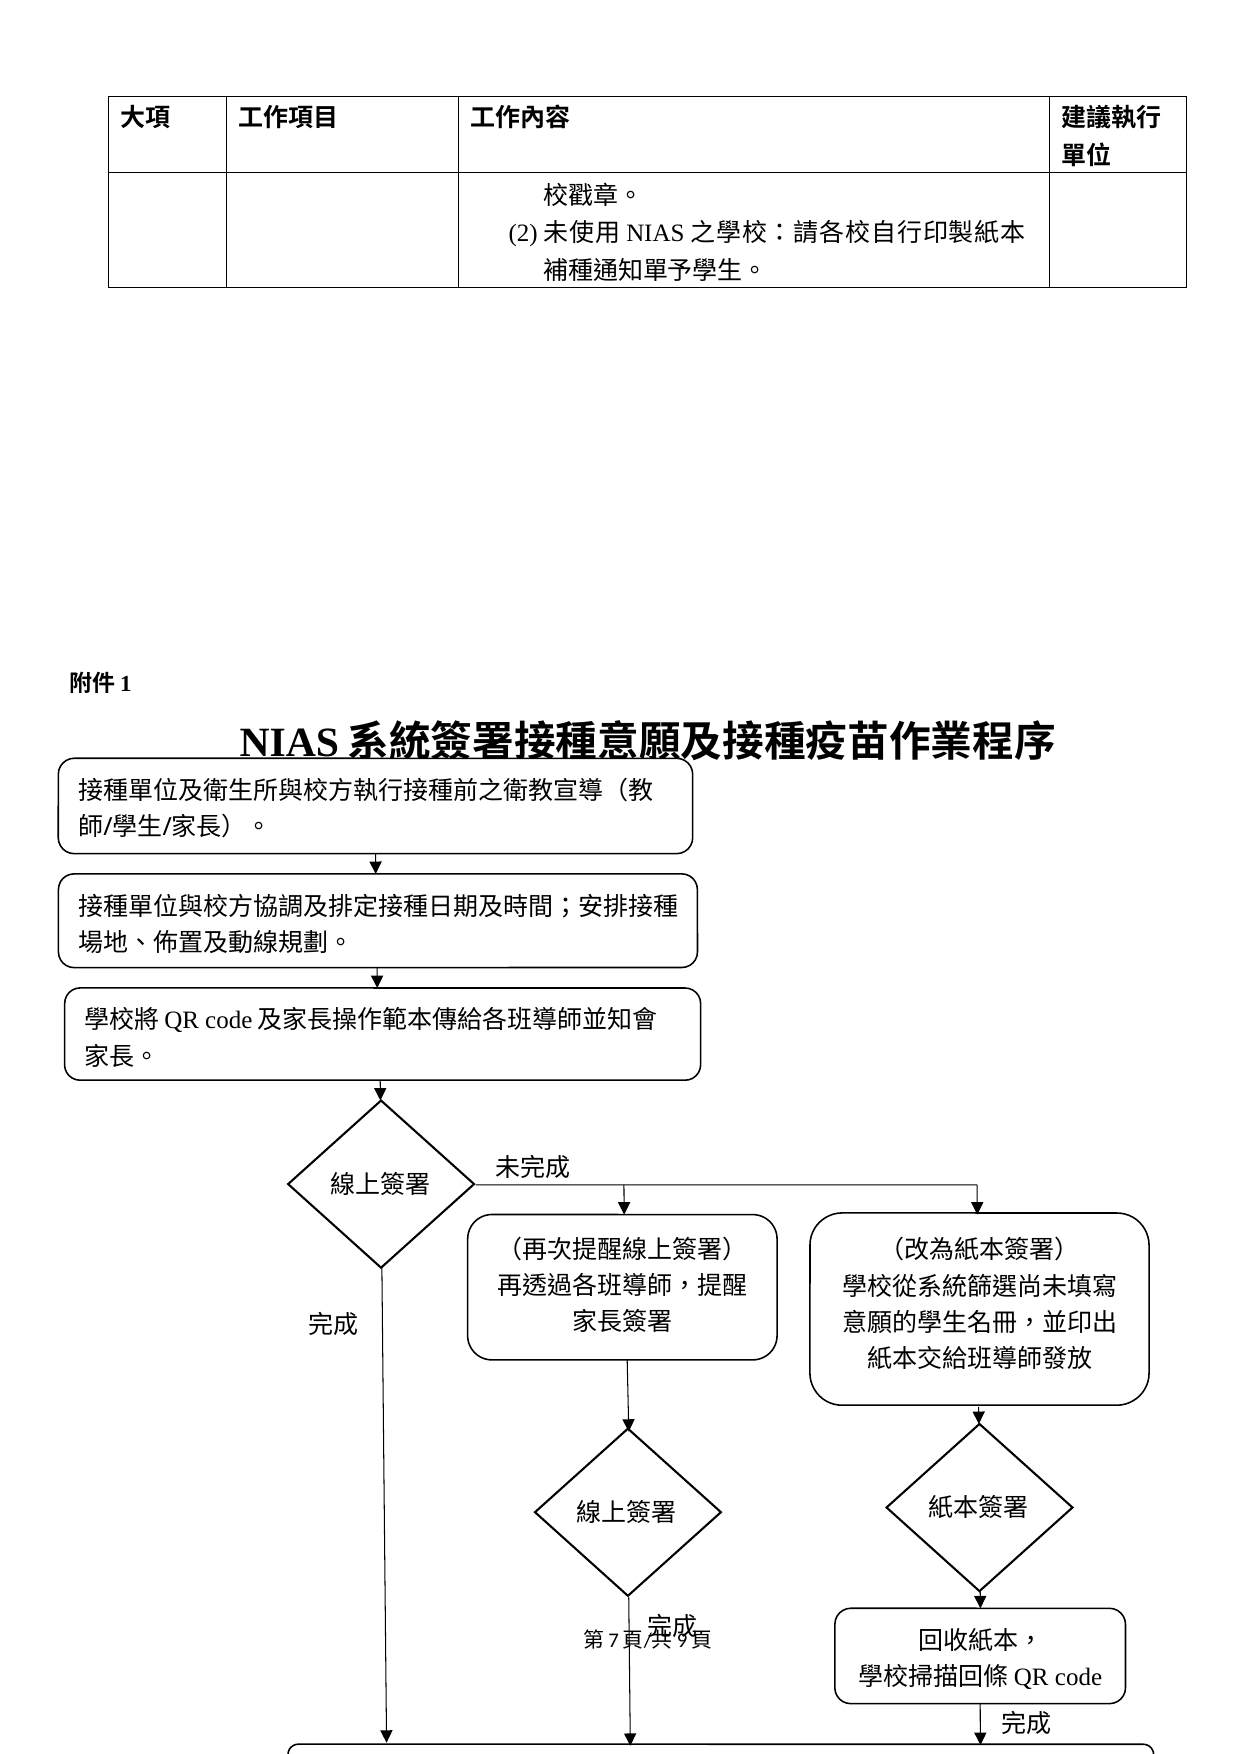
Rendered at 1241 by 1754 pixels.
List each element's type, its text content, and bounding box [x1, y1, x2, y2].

text 完成 [1002, 1703, 1083, 1739]
text 完成 [308, 1305, 389, 1341]
table_header 工作項目 [227, 97, 458, 172]
text 接種單位與校方協調及排定接種日期及時間；安排接種場地、佈置及動線規劃。 [78, 886, 678, 956]
text 線上簽署 [577, 1492, 700, 1529]
text （改為紙本簽署） [834, 1230, 1125, 1266]
table_cell [109, 173, 226, 287]
text 回收紙本， [854, 1620, 1106, 1657]
table_cell [227, 173, 458, 287]
text NIAS系統簽署接種意願及接種疫苗作業程序 [187, 701, 1107, 776]
text 接種單位及衛生所與校方執行接種前之衛教宣導（教師/學生/家長）。 [78, 770, 673, 842]
text 未完成 [495, 1147, 576, 1183]
text 線上簽署 [330, 1164, 453, 1201]
text 附件1 [69, 663, 1107, 701]
table_header 建議執行單位 [1050, 97, 1186, 172]
text 學校從系統篩選尚未填寫意願的學生名冊，並印出紙本交給班導師發放 [834, 1266, 1125, 1375]
text （再次提醒線上簽署） [490, 1229, 755, 1265]
table_header 大項 [109, 97, 226, 172]
text 學校將QR code及家長操作範本傳給各班導師並知會家長。 [84, 1000, 681, 1068]
table_header 工作內容 [459, 97, 1049, 172]
table_cell 針對具接種意願但無法於預定日期接種者，學校人員於集中接種日後發放補種通知單或因學生遺失補種通知單需再次開立。 少數學生若已知接種當日有參與競賽或其他情事致無法在校施打，經學校核予公假者，則學校護理師可於NIAS先產製補接種通知單供該些學生至接種單位接種。 開立方式如下： 使用NIAS系統之學校：學校可至系統列印帶有學生基本資料的補種通知單，並加蓋學校戳章。 未使用NIAS之學校：請各校自行印製紙本補種通知單予學生。 [459, 173, 1049, 287]
text 學校掃描回條QR code [854, 1657, 1106, 1692]
text 再透過各班導師，提醒家長簽署 [490, 1265, 755, 1338]
text 紙本簽署 [928, 1488, 1051, 1524]
table_cell [1050, 173, 1186, 287]
text 完成 [647, 1606, 728, 1643]
